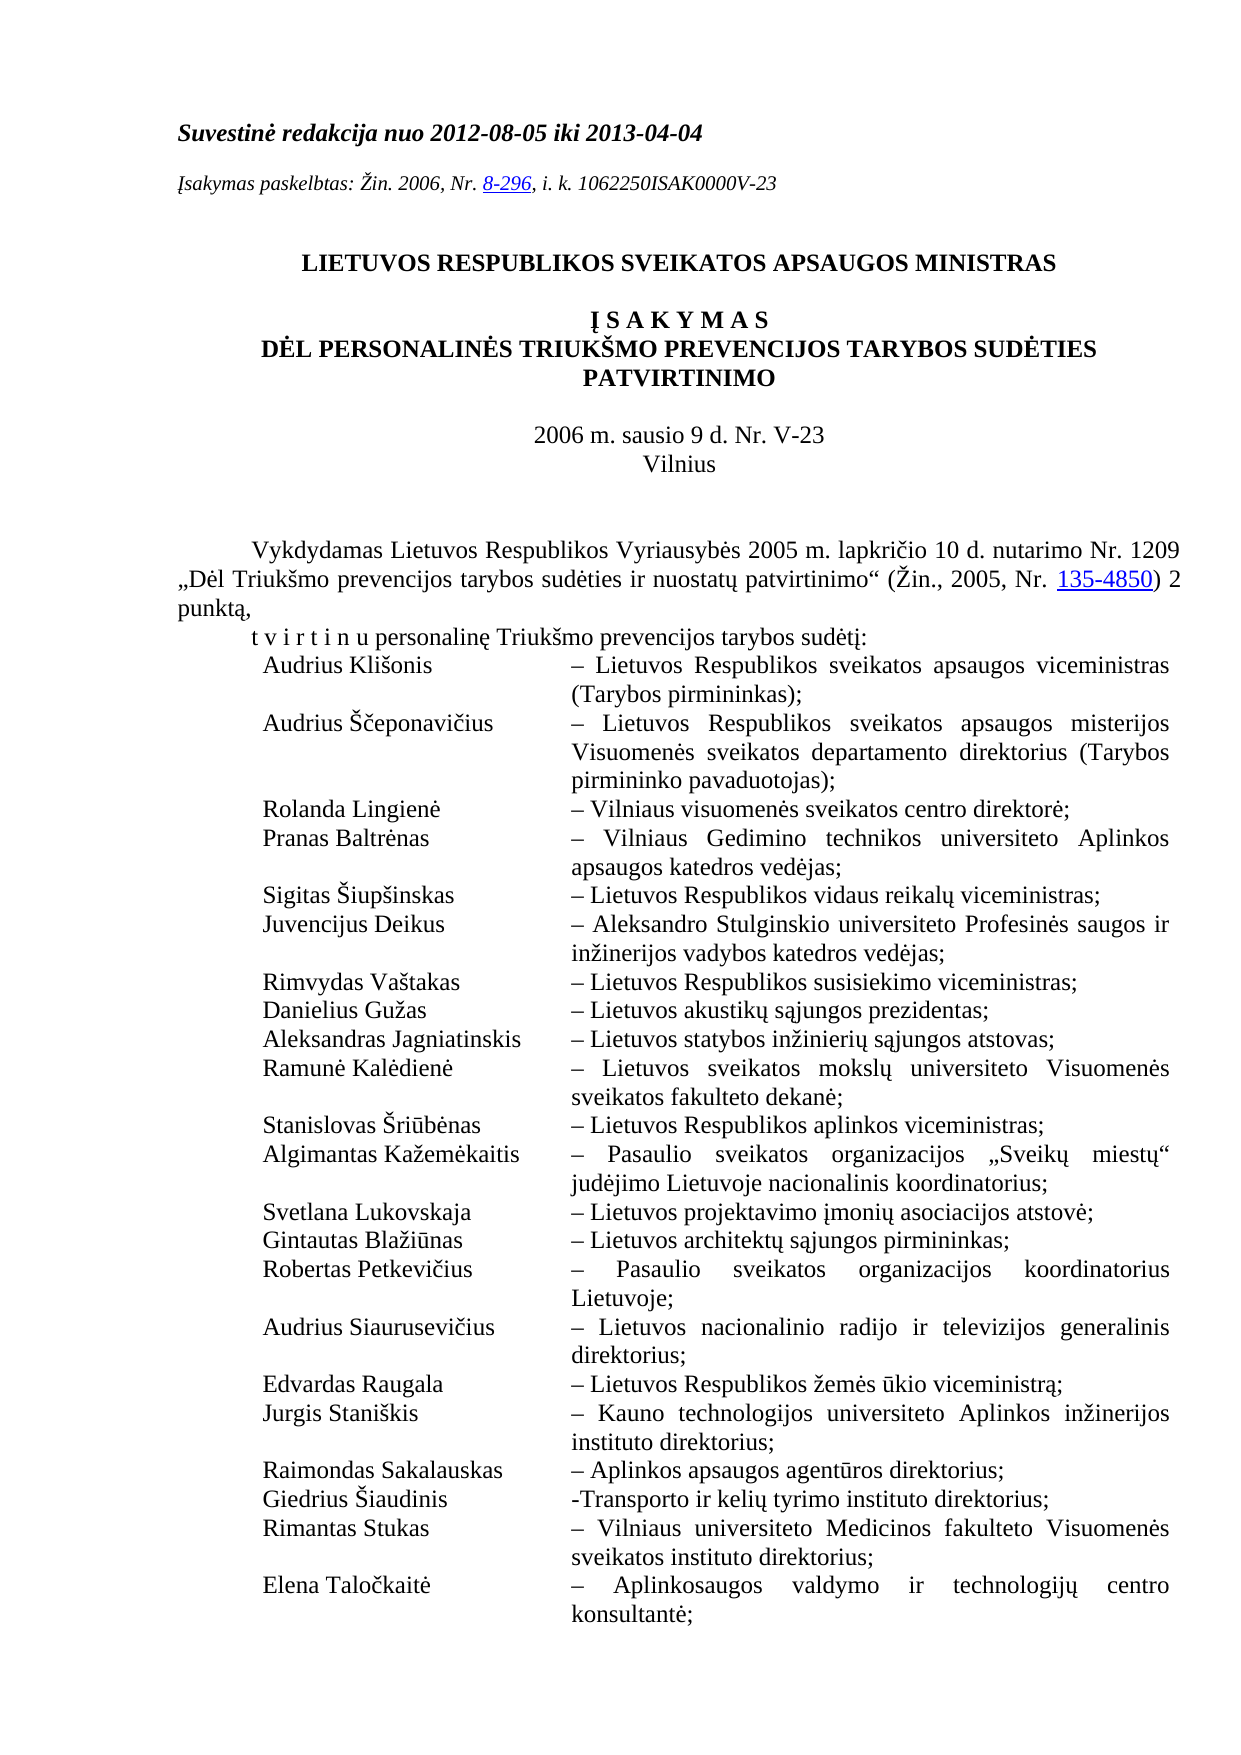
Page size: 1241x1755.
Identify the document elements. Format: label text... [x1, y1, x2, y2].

table_cell – Pasaulio sveikatos organizacijos „Sveikų miestų“ judėjimo Lietuvoje nacionalinis koordinatorius; [560, 1139, 1181, 1197]
table_cell Giedrius Šiaudinis [177, 1484, 560, 1513]
table_cell Juvencijus Deikus [177, 909, 560, 967]
table_cell -Transporto ir kelių tyrimo instituto direktorius; [560, 1484, 1181, 1513]
table_cell Rolanda Lingienė [177, 794, 560, 823]
table_cell – Aplinkos apsaugos agentūros direktorius; [560, 1455, 1181, 1484]
table_cell Elena Taločkaitė [177, 1570, 560, 1628]
text tvirtinu personalinę Triukšmo prevencijos tarybos sudėtį: [177, 622, 1181, 650]
text 2006 m. sausio 9 d. Nr. V-23 [177, 420, 1181, 449]
text LIETUVOS RESPUBLIKOS SVEIKATOS APSAUGOS MINISTRAS [177, 248, 1181, 277]
table_cell Raimondas Sakalauskas [177, 1455, 560, 1484]
text Vilnius [177, 449, 1181, 478]
table_cell – Lietuvos akustikų sąjungos prezidentas; [560, 995, 1181, 1024]
table_header – Lietuvos Respublikos sveikatos apsaugos viceministras (Tarybos pirmininkas); [560, 650, 1181, 708]
table_cell – Aleksandro Stulginskio universiteto Profesinės saugos ir inžinerijos vadybos katedros vedėjas; [560, 909, 1181, 967]
table_cell – Lietuvos Respublikos aplinkos viceministras; [560, 1110, 1181, 1139]
table_cell Robertas Petkevičius [177, 1254, 560, 1312]
table_cell Rimantas Stukas [177, 1513, 560, 1570]
text Įsakymas paskelbtas: Žin. 2006, Nr. 8-296, i. k. 1062250ISAK0000V-23 [177, 171, 1181, 195]
table_cell – Lietuvos architektų sąjungos pirmininkas; [560, 1225, 1181, 1254]
table_cell Sigitas Šiupšinskas [177, 880, 560, 909]
table_cell Aleksandras Jagniatinskis [177, 1024, 560, 1053]
table_cell – Lietuvos sveikatos mokslų universiteto Visuomenės sveikatos fakulteto dekanė; [560, 1053, 1181, 1110]
table_cell Pranas Baltrėnas [177, 823, 560, 880]
table_cell – Aplinkosaugos valdymo ir technologijų centro konsultantė; [560, 1570, 1181, 1628]
table_cell – Lietuvos Respublikos žemės ūkio viceministrą; [560, 1369, 1181, 1398]
text DĖL PERSONALINĖS TRIUKŠMO PREVENCIJOS TARYBOS SUDĖTIES PATVIRTINIMO [177, 334, 1181, 392]
text Į S A K Y M A S [177, 305, 1181, 334]
table_cell Audrius Siaurusevičius [177, 1312, 560, 1369]
table_cell Jurgis Staniškis [177, 1398, 560, 1455]
table_cell – Vilniaus visuomenės sveikatos centro direktorė; [560, 794, 1181, 823]
table_cell – Lietuvos Respublikos susisiekimo viceministras; [560, 967, 1181, 995]
table_cell Ramunė Kalėdienė [177, 1053, 560, 1110]
table_cell – Lietuvos projektavimo įmonių asociacijos atstovė; [560, 1197, 1181, 1225]
table_cell Gintautas Blažiūnas [177, 1225, 560, 1254]
table_cell Algimantas Kažemėkaitis [177, 1139, 560, 1197]
table_cell Edvardas Raugala [177, 1369, 560, 1398]
table_cell – Vilniaus Gedimino technikos universiteto Aplinkos apsaugos katedros vedėjas; [560, 823, 1181, 880]
table_cell Svetlana Lukovskaja [177, 1197, 560, 1225]
table_cell Stanislovas Šriūbėnas [177, 1110, 560, 1139]
table_cell – Vilniaus universiteto Medicinos fakulteto Visuomenės sveikatos instituto direktorius; [560, 1513, 1181, 1570]
table_cell – Lietuvos Respublikos vidaus reikalų viceministras; [560, 880, 1181, 909]
table_cell – Lietuvos Respublikos sveikatos apsaugos misterijos Visuomenės sveikatos departamento direktorius (Tarybos pirmininko pavaduotojas); [560, 708, 1181, 794]
table_cell – Pasaulio sveikatos organizacijos koordinatorius Lietuvoje; [560, 1254, 1181, 1312]
table_cell – Lietuvos statybos inžinierių sąjungos atstovas; [560, 1024, 1181, 1053]
table_cell Rimvydas Vaštakas [177, 967, 560, 995]
table_cell Danielius Gužas [177, 995, 560, 1024]
table_header Audrius Klišonis [177, 650, 560, 708]
text Suvestinė redakcija nuo 2012-08-05 iki 2013-04-04 [177, 118, 1181, 147]
table_cell – Lietuvos nacionalinio radijo ir televizijos generalinis direktorius; [560, 1312, 1181, 1369]
table_cell Audrius Ščeponavičius [177, 708, 560, 794]
text Vykdydamas Lietuvos Respublikos Vyriausybės 2005 m. lapkričio 10 d. nutarimo Nr. 1209 „Dėl Triukšmo prevencijos tarybos sudėties ir nuostatų patvirtinimo“ (Žin., 2005, Nr. 135-4850) 2 punktą, [177, 535, 1181, 622]
table_cell – Kauno technologijos universiteto Aplinkos inžinerijos instituto direktorius; [560, 1398, 1181, 1455]
